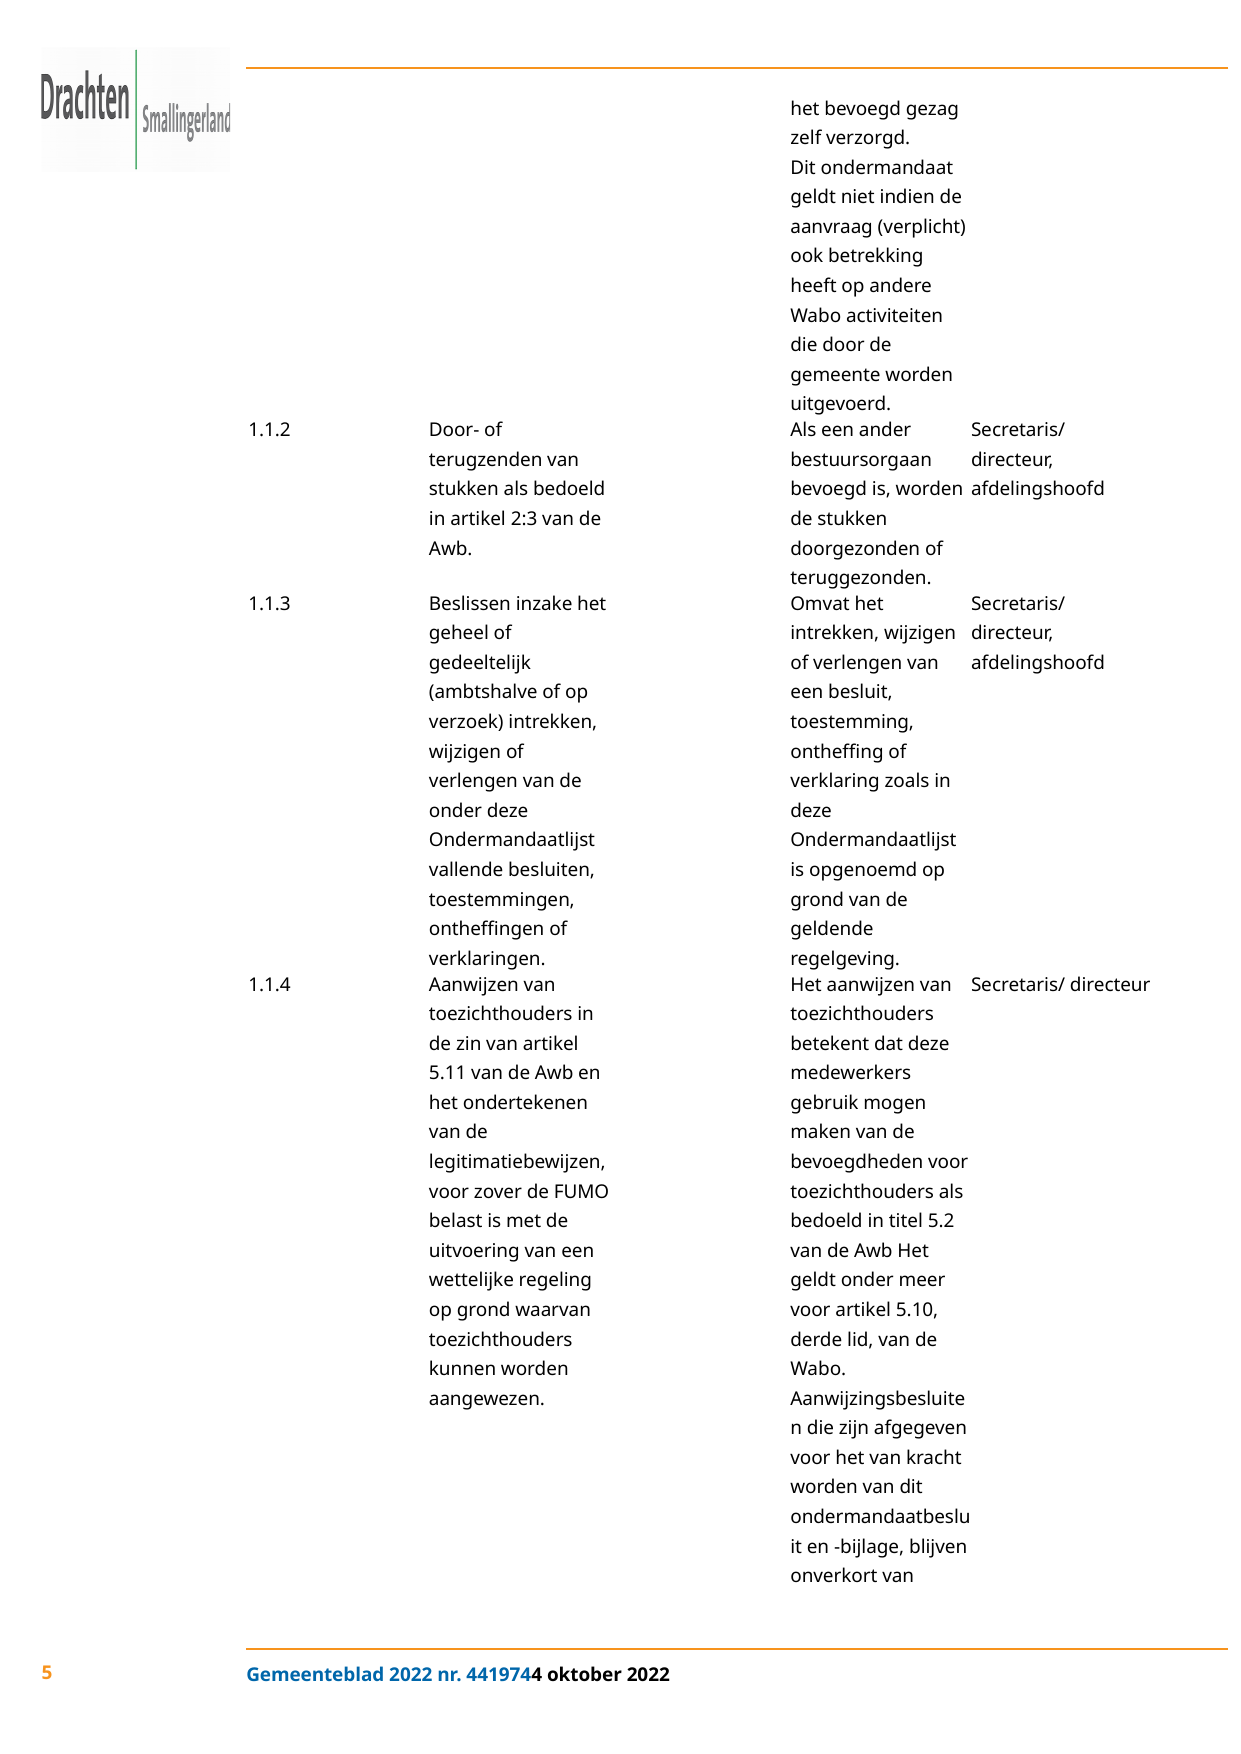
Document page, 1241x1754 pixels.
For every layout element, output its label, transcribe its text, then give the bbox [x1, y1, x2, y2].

table_cell [429, 95, 609, 416]
table_cell Aanwijzen van toezichthouders in de zin van artikel 5.11 van de Awb en het ondertekenen van de legitimatiebewijzen, voor zover de FUMO belast is met de uitvoering van een wettelijke regeling op grond waarvan toezichthouders kunnen worden aangewezen. [429, 971, 609, 1588]
table_cell [609, 95, 790, 416]
table_cell 1.1.3 [248, 590, 429, 971]
table_cell Door- of terugzenden van stukken als bedoeld in artikel 2:3 van de Awb. [429, 416, 609, 590]
table_cell Beslissen inzake het geheel of gedeeltelijk (ambtshalve of op verzoek) intrekken, wijzigen of verlengen van de onder deze Ondermandaatlijst vallende besluiten, toestemmingen, ontheffingen of verklaringen. [429, 590, 609, 971]
table_cell Omvat het intrekken, wijzigen of verlengen van een besluit, toestemming, ontheffing of verklaring zoals in deze Ondermandaatlijst is opgenoemd op grond van de geldende regelgeving. [790, 590, 971, 971]
table_cell Het aanwijzen van toezichthouders betekent dat deze medewerkers gebruik mogen maken van de bevoegdheden voor toezichthouders als bedoeld in titel 5.2 van de Awb Het geldt onder meer voor artikel 5.10, derde lid, van de Wabo. Aanwijzingsbesluiten die zijn afgegeven voor het van kracht worden van dit ondermandaatbesluit en -bijlage, blijven onverkort van [790, 971, 971, 1588]
table_cell 1.1.4 [248, 971, 429, 1588]
table_cell [971, 95, 1152, 416]
table_cell [609, 971, 790, 1588]
table_cell Indien voor een taak of bevoegdheid ondermandaat of ondermachtiging is verleend omvat dit - voor zover relevant - onder meer: behandelen van en voeren van correspondentie/ gesprekken van uitvoerende en/of informatieve aard; het vragen van aanvullende gegevens op grond van artikel 4:5 van de Awb; de voorbereiding van besluiten met gebruikmaking van titel 4.1 van de Awb (reguliere procedure) en/of afdeling 3.4 van de Awb (uitgebreide procedure); het opvragen van informatie bij (overheids)instanties in het kader van de voorbereiding van besluitvorming; opschorten beslistermijn op grond van paragraaf 4.1.3.1. van de Awb; het verlengen van de beslistermijnen, 4.14 Awb; bekendmaking en mededeling besluiten conform afdeling 3.6 van de Awb; een aanvraag buiten behandeling laten op grond van artikel 4:5 van de Awb; vereenvoudigde afdoening op grond van artikel 4:6 van de Awb; het horen op grond van de artikelen 4:7 en 4:8 van de Awb en alle overige procedurestappen en -besluiten. Publicatie van stukken wordt door het bevoegd gezag zelf verzorgd. Dit ondermandaat geldt niet indien de aanvraag (verplicht) ook betrekking heeft op andere Wabo activiteiten die door de gemeente worden uitgevoerd. [790, 95, 971, 416]
table_cell [609, 416, 790, 590]
table_cell [609, 590, 790, 971]
table_cell Secretaris/ directeur [971, 971, 1152, 1588]
picture [41, 47, 231, 172]
table_cell [248, 95, 429, 416]
table_cell 1.1.2 [248, 416, 429, 590]
table_cell Als een ander bestuursorgaan bevoegd is, worden de stukken doorgezonden of teruggezonden. [790, 416, 971, 590]
table_cell Secretaris/ directeur, afdelingshoofd [971, 590, 1152, 971]
table_cell Secretaris/ directeur, afdelingshoofd [971, 416, 1152, 590]
